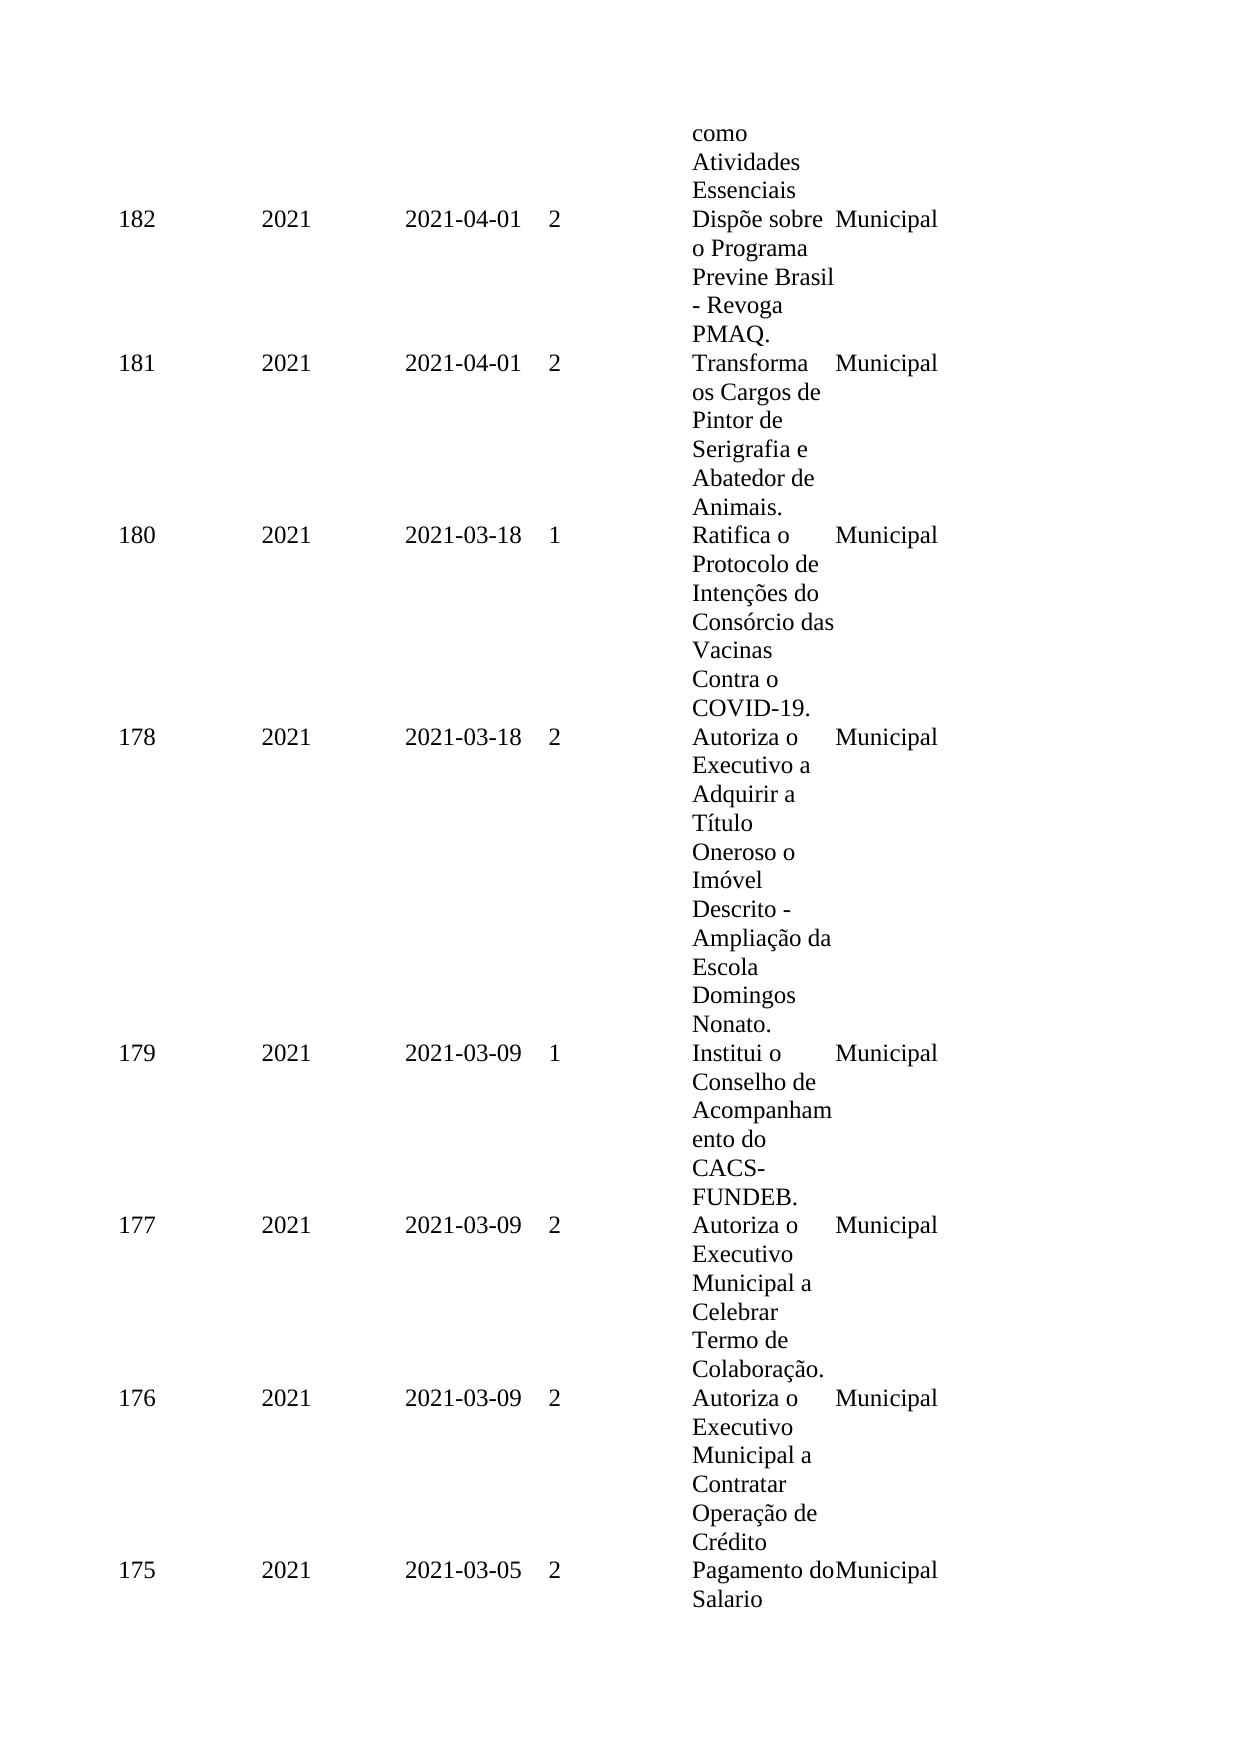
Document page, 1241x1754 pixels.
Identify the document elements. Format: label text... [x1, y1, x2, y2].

table_cell 1 [548, 521, 692, 722]
table_cell Municipal [835, 204, 979, 348]
table_cell 176 [118, 1383, 261, 1556]
table_cell 2021-03-05 [405, 1556, 548, 1613]
table_cell Municipal [835, 1383, 979, 1556]
table_cell 2021 [261, 1556, 405, 1613]
table_cell 2021-04-01 [405, 348, 548, 521]
table_cell [261, 118, 405, 204]
table_cell [979, 722, 1122, 1038]
table_cell [979, 1211, 1122, 1383]
table_cell Municipal [835, 1556, 979, 1613]
table_cell Autoriza o Executivo Municipal a Celebrar Termo de Colaboração. [692, 1211, 835, 1383]
table_cell 177 [118, 1211, 261, 1383]
table_cell 2021-03-09 [405, 1038, 548, 1211]
table_cell Municipal [835, 348, 979, 521]
table_cell 2021-03-09 [405, 1211, 548, 1383]
table_cell 2021 [261, 722, 405, 1038]
table_cell Autoriza o Executivo Municipal a Contratar Operação de Crédito [692, 1383, 835, 1556]
table_cell 2 [548, 722, 692, 1038]
table_cell [979, 348, 1122, 521]
table_cell 2021-03-18 [405, 521, 548, 722]
table_cell 2021 [261, 1383, 405, 1556]
table_cell [979, 521, 1122, 722]
table_cell [405, 118, 548, 204]
table_cell 178 [118, 722, 261, 1038]
table_cell 182 [118, 204, 261, 348]
table_cell Ratifica o Protocolo de Intenções do Consórcio das Vacinas Contra o COVID-19. [692, 521, 835, 722]
table_cell Municipal [835, 521, 979, 722]
table_cell [979, 1038, 1122, 1211]
table_cell 2021 [261, 204, 405, 348]
table_cell Institui o Conselho de Acompanhamento do CACS-FUNDEB. [692, 1038, 835, 1211]
table_cell Municipal [835, 722, 979, 1038]
table_cell 175 [118, 1556, 261, 1613]
table_cell [979, 118, 1122, 204]
table_cell 2 [548, 1383, 692, 1556]
table_cell Dispõe sobre o Programa Previne Brasil - Revoga PMAQ. [692, 204, 835, 348]
table_cell 179 [118, 1038, 261, 1211]
table_cell Municipal [835, 1038, 979, 1211]
table_cell 2021 [261, 1038, 405, 1211]
table_cell [548, 118, 692, 204]
table_cell 2021 [261, 521, 405, 722]
table_cell 2021 [261, 348, 405, 521]
table_cell [979, 1383, 1122, 1556]
table_cell como Atividades Essenciais [692, 118, 835, 204]
table_cell Pagamento do Salario [692, 1556, 835, 1613]
table_cell 2 [548, 1211, 692, 1383]
table_cell 2 [548, 204, 692, 348]
table_cell 1 [548, 1038, 692, 1211]
table_cell [118, 118, 261, 204]
table_cell 180 [118, 521, 261, 722]
table_cell 2 [548, 1556, 692, 1613]
table_cell 2021-03-09 [405, 1383, 548, 1556]
table_cell 2021-03-18 [405, 722, 548, 1038]
table_cell [979, 204, 1122, 348]
table_cell Autoriza o Executivo a Adquirir a Título Oneroso o Imóvel Descrito - Ampliação da Escola Domingos Nonato. [692, 722, 835, 1038]
table_cell [979, 1556, 1122, 1613]
table_cell 2021 [261, 1211, 405, 1383]
table_cell Municipal [835, 1211, 979, 1383]
table_cell 181 [118, 348, 261, 521]
table_cell [835, 118, 979, 204]
table_cell 2 [548, 348, 692, 521]
table_cell 2021-04-01 [405, 204, 548, 348]
table_cell Transforma os Cargos de Pintor de Serigrafia e Abatedor de Animais. [692, 348, 835, 521]
